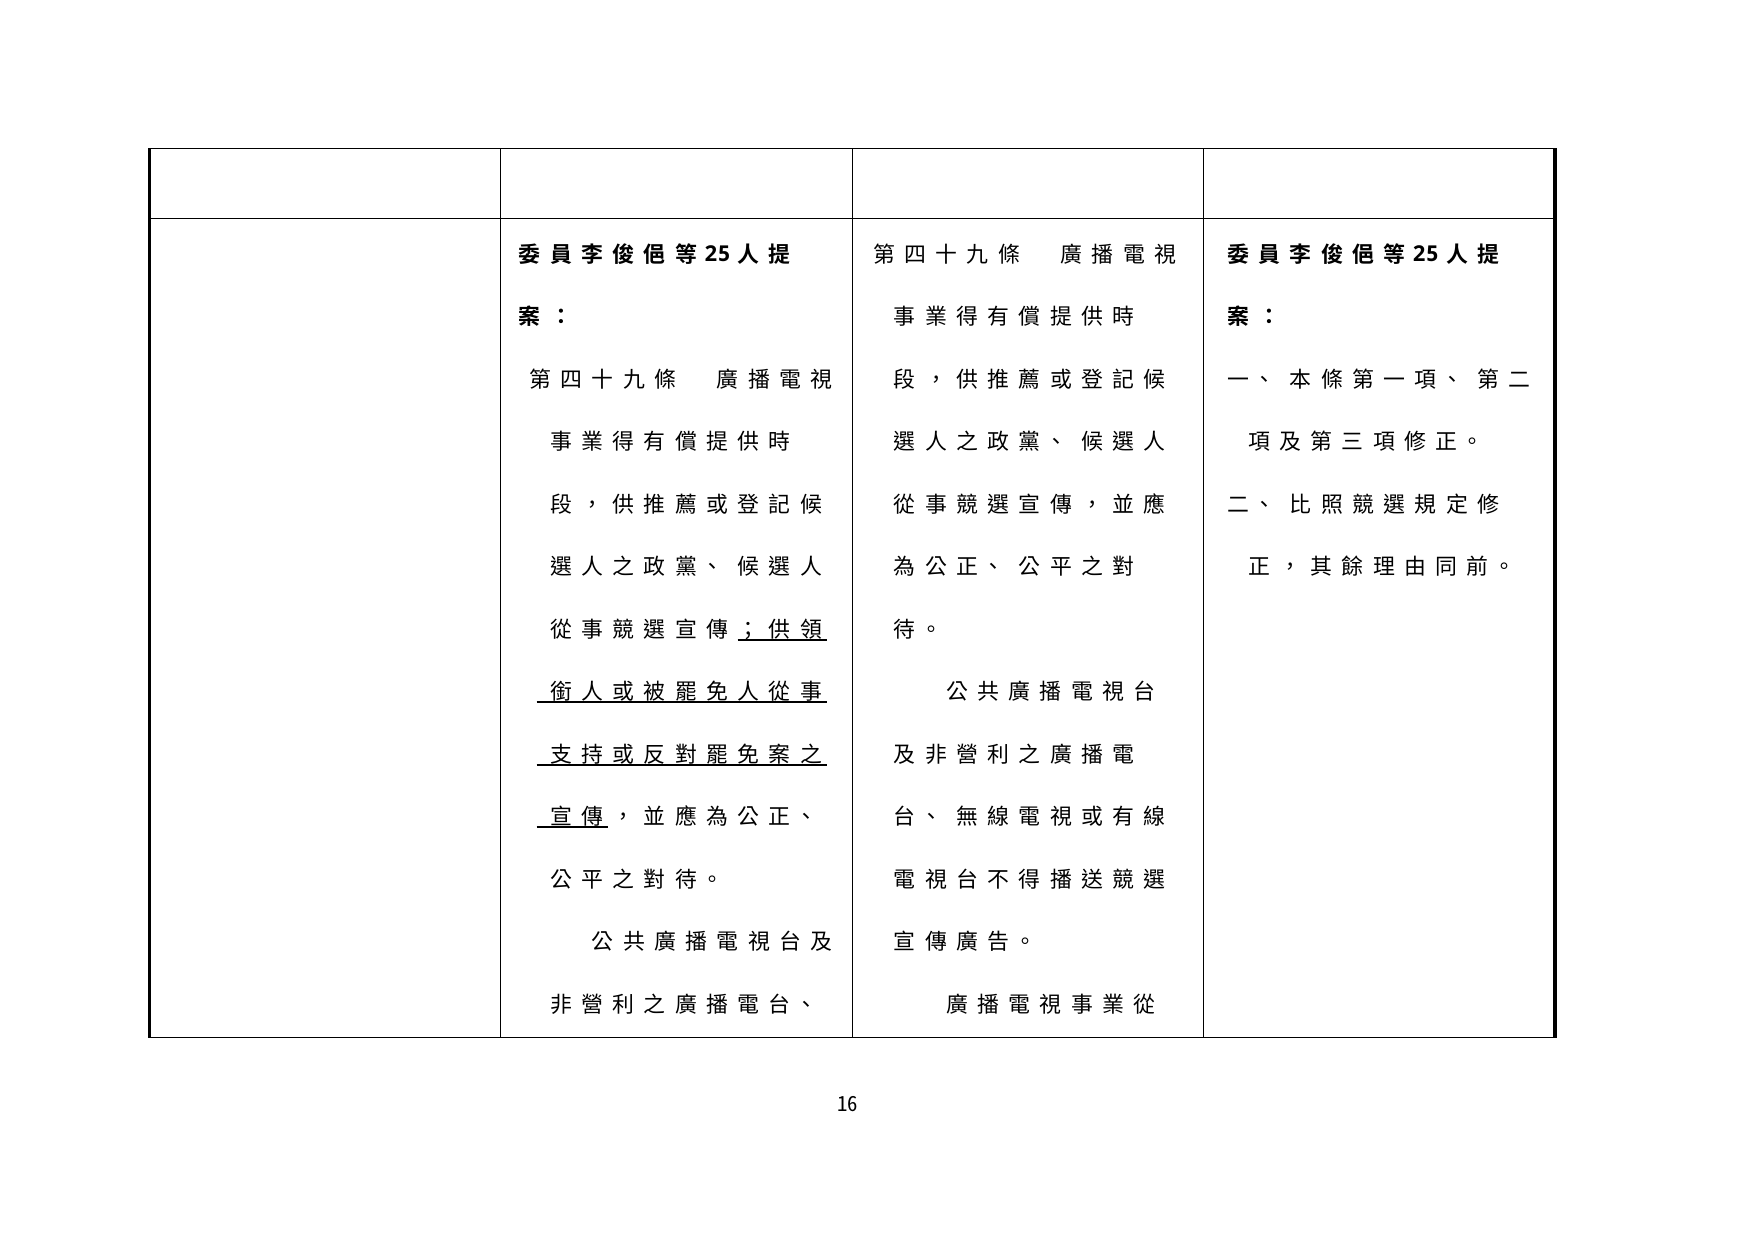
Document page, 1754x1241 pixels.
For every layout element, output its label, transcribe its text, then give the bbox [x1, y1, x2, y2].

table_cell [151, 219, 500, 1037]
table_cell 委員李俊俋等25人提案： 一、本條第一項、第二項及第三項修正。 二、比照競選規定修正，其餘理由同前。 [1204, 219, 1553, 1037]
table_cell 第四十九條 廣播電視事業得有償提供時段，供推薦或登記候選人之政黨、候選人從事競選宣傳，並應為公正、公平之對待。 公共廣播電視台及非營利之廣播電台、無線電視或有線電視台不得播送競選宣傳廣告。 廣播電視事業從 [853, 219, 1203, 1037]
table_cell [853, 149, 1203, 217]
table_cell [501, 149, 852, 217]
table_cell [1204, 149, 1553, 217]
table_cell [151, 149, 500, 217]
table_cell 委員李俊俋等25人提案： 第四十九條 廣播電視事業得有償提供時段，供推薦或登記候選人之政黨、候選人從事競選宣傳；供領銜人或被罷免人從事支持或反對罷免案之宣傳，並應為公正、公平之對待。 公共廣播電視台及非營利之廣播電台、 [501, 219, 852, 1037]
